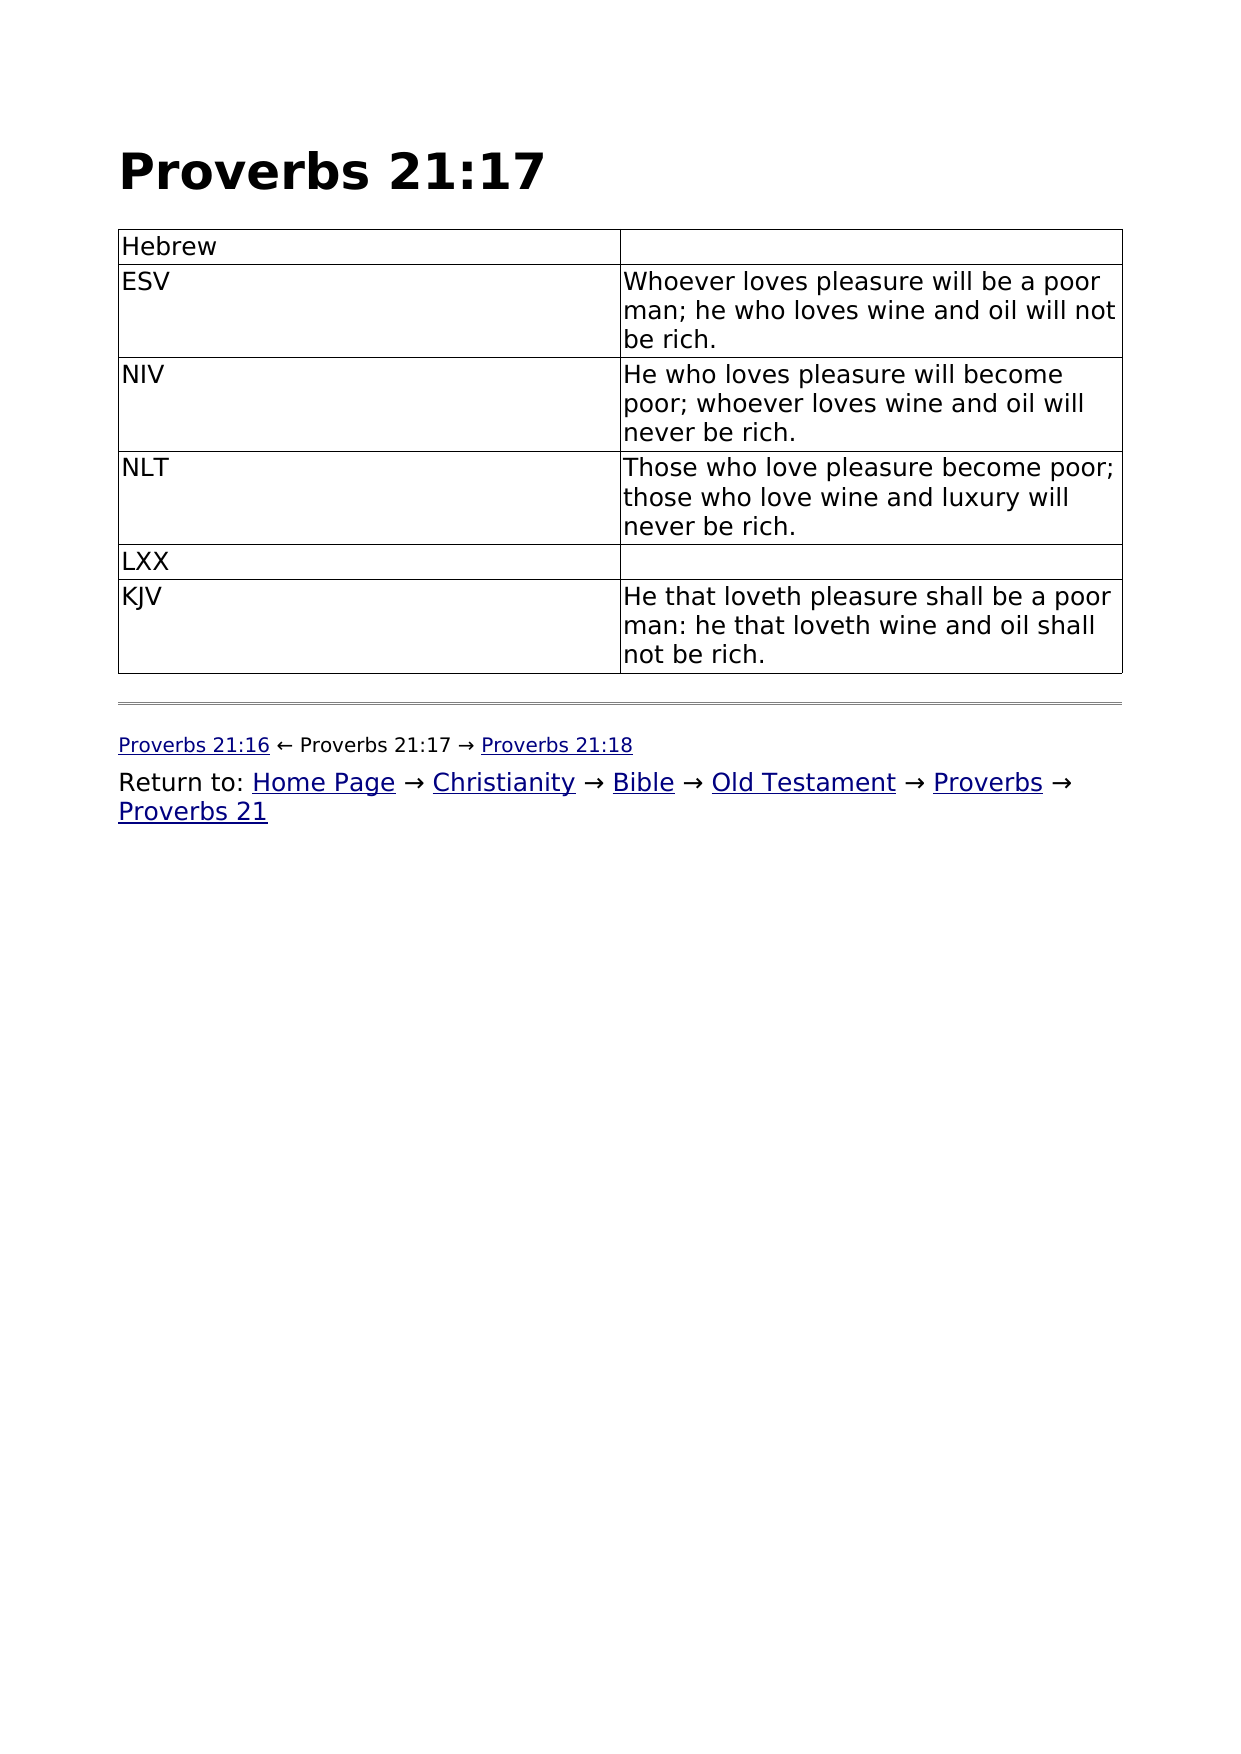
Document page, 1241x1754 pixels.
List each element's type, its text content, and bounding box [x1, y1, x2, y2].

table_cell ESV [119, 265, 620, 357]
table_cell Whoever loves pleasure will be a poor man; he who loves wine and oil will not be rich. [621, 265, 1122, 357]
subtitle Proverbs 21:17 [118, 143, 1122, 201]
table_cell He that loveth pleasure shall be a poor man: he that loveth wine and oil shall not be rich. [621, 580, 1122, 673]
table_cell He who loves pleasure will become poor; whoever loves wine and oil will never be rich. [621, 358, 1122, 451]
table_cell NIV [119, 358, 620, 451]
text Return to: Home Page → Christianity → Bible → Old Testament → Proverbs → Proverbs 21 [118, 768, 1122, 826]
table_cell LXX [119, 545, 620, 579]
table_cell Those who love pleasure become poor; those who love wine and luxury will never be rich. [621, 452, 1122, 544]
table_header Hebrew [119, 230, 620, 264]
text Proverbs 21:16 ← Proverbs 21:17 → Proverbs 21:18 [118, 734, 1122, 768]
table_header [621, 230, 1122, 264]
table_cell KJV [119, 580, 620, 673]
table_cell NLT [119, 452, 620, 544]
table_cell [621, 545, 1122, 579]
